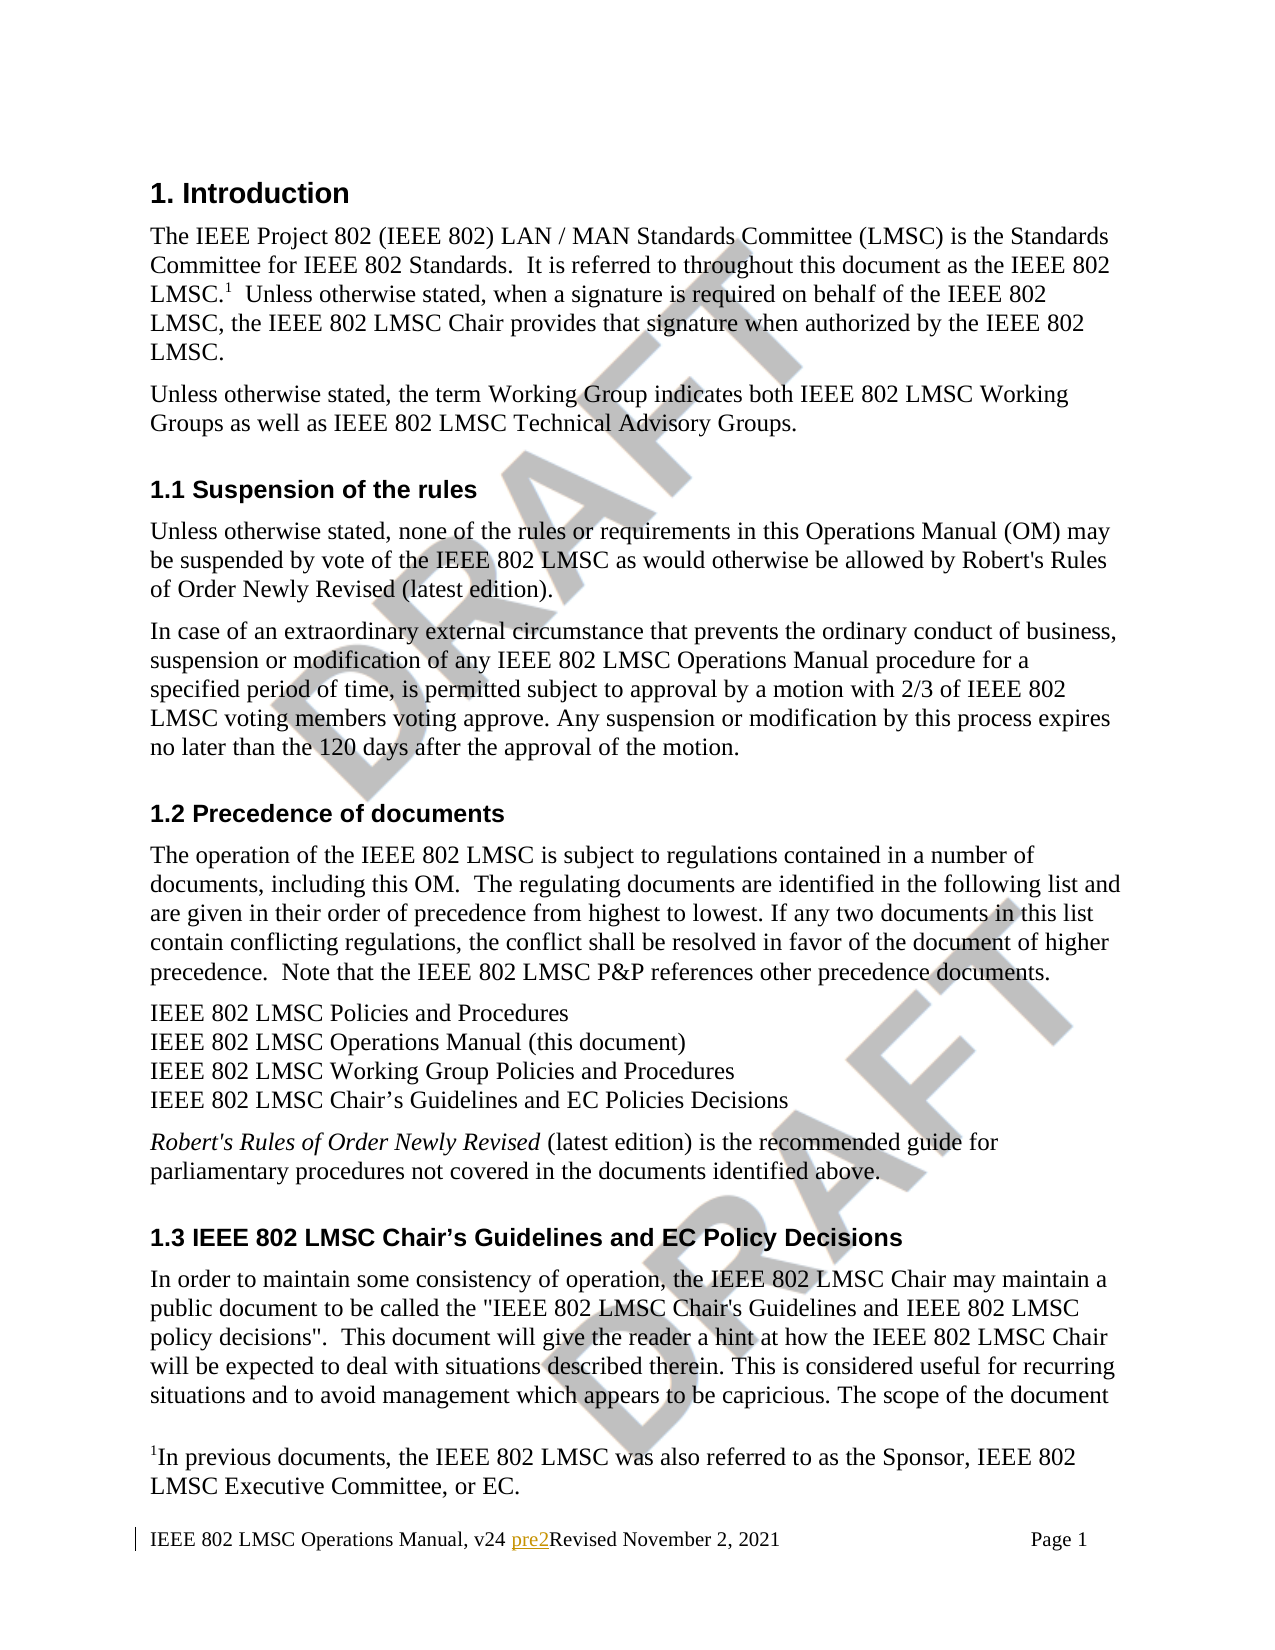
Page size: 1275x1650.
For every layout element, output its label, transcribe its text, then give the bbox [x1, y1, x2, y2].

text In case of an extraordinary external circumstance that prevents the ordinary conduct of business, suspension or modification of any IEEE 802 LMSC Operations Manual procedure for a specified period of time, is permitted subject to approval by a motion with 2/3 of IEEE 802 LMSC voting members voting approve. Any suspension or modification by this process expires no later than the 120 days after the approval of the motion. [150, 616, 1125, 761]
subtitle IEEE 802 LMSC Chair’s Guidelines and EC Policy Decisions [150, 1223, 1125, 1252]
text In previous documents, the IEEE 802 LMSC was also referred to as the Sponsor, IEEE 802 LMSC Executive Committee, or EC. [150, 1442, 1125, 1500]
text IEEE 802 LMSC Policies and Procedures IEEE 802 LMSC Operations Manual (this document) IEEE 802 LMSC Working Group Policies and Procedures IEEE 802 LMSC Chair’s Guidelines and EC Policies Decisions [150, 998, 1125, 1114]
picture [0, 0, 1275, 1650]
subtitle Introduction [150, 176, 1125, 209]
text In order to maintain some consistency of operation, the IEEE 802 LMSC Chair may maintain a public document to be called the "IEEE 802 LMSC Chair's Guidelines and IEEE 802 LMSC policy decisions". This document will give the reader a hint at how the IEEE 802 LMSC Chair will be expected to deal with situations described therein. This is considered useful for recurring situations and to avoid management which appears to be capricious. The scope of the document [150, 1264, 1125, 1409]
text Unless otherwise stated, the term Working Group indicates both IEEE 802 LMSC Working Groups as well as IEEE 802 LMSC Technical Advisory Groups. [150, 379, 1125, 437]
subtitle Precedence of documents [150, 799, 1125, 828]
text Unless otherwise stated, none of the rules or requirements in this Operations Manual (OM) may be suspended by vote of the IEEE 802 LMSC as would otherwise be allowed by Robert's Rules of Order Newly Revised (latest edition). [150, 516, 1125, 603]
subtitle Suspension of the rules [150, 475, 1125, 504]
text The IEEE Project 802 (IEEE 802) LAN / MAN Standards Committee (LMSC) is the Standards Committee for IEEE 802 Standards. It is referred to throughout this document as the IEEE 802 LMSC. Unless otherwise stated, when a signature is required on behalf of the IEEE 802 LMSC, the IEEE 802 LMSC Chair provides that signature when authorized by the IEEE 802 LMSC. [150, 221, 1125, 366]
text The operation of the IEEE 802 LMSC is subject to regulations contained in a number of documents, including this OM. The regulating documents are identified in the following list and are given in their order of precedence from highest to lowest. If any two documents in this list contain conflicting regulations, the conflict shall be resolved in favor of the document of higher precedence. Note that the IEEE 802 LMSC P&P references other precedence documents. [150, 840, 1125, 985]
text Robert's Rules of Order Newly Revised (latest edition) is the recommended guide for parliamentary procedures not covered in the documents identified above. [150, 1127, 1125, 1185]
